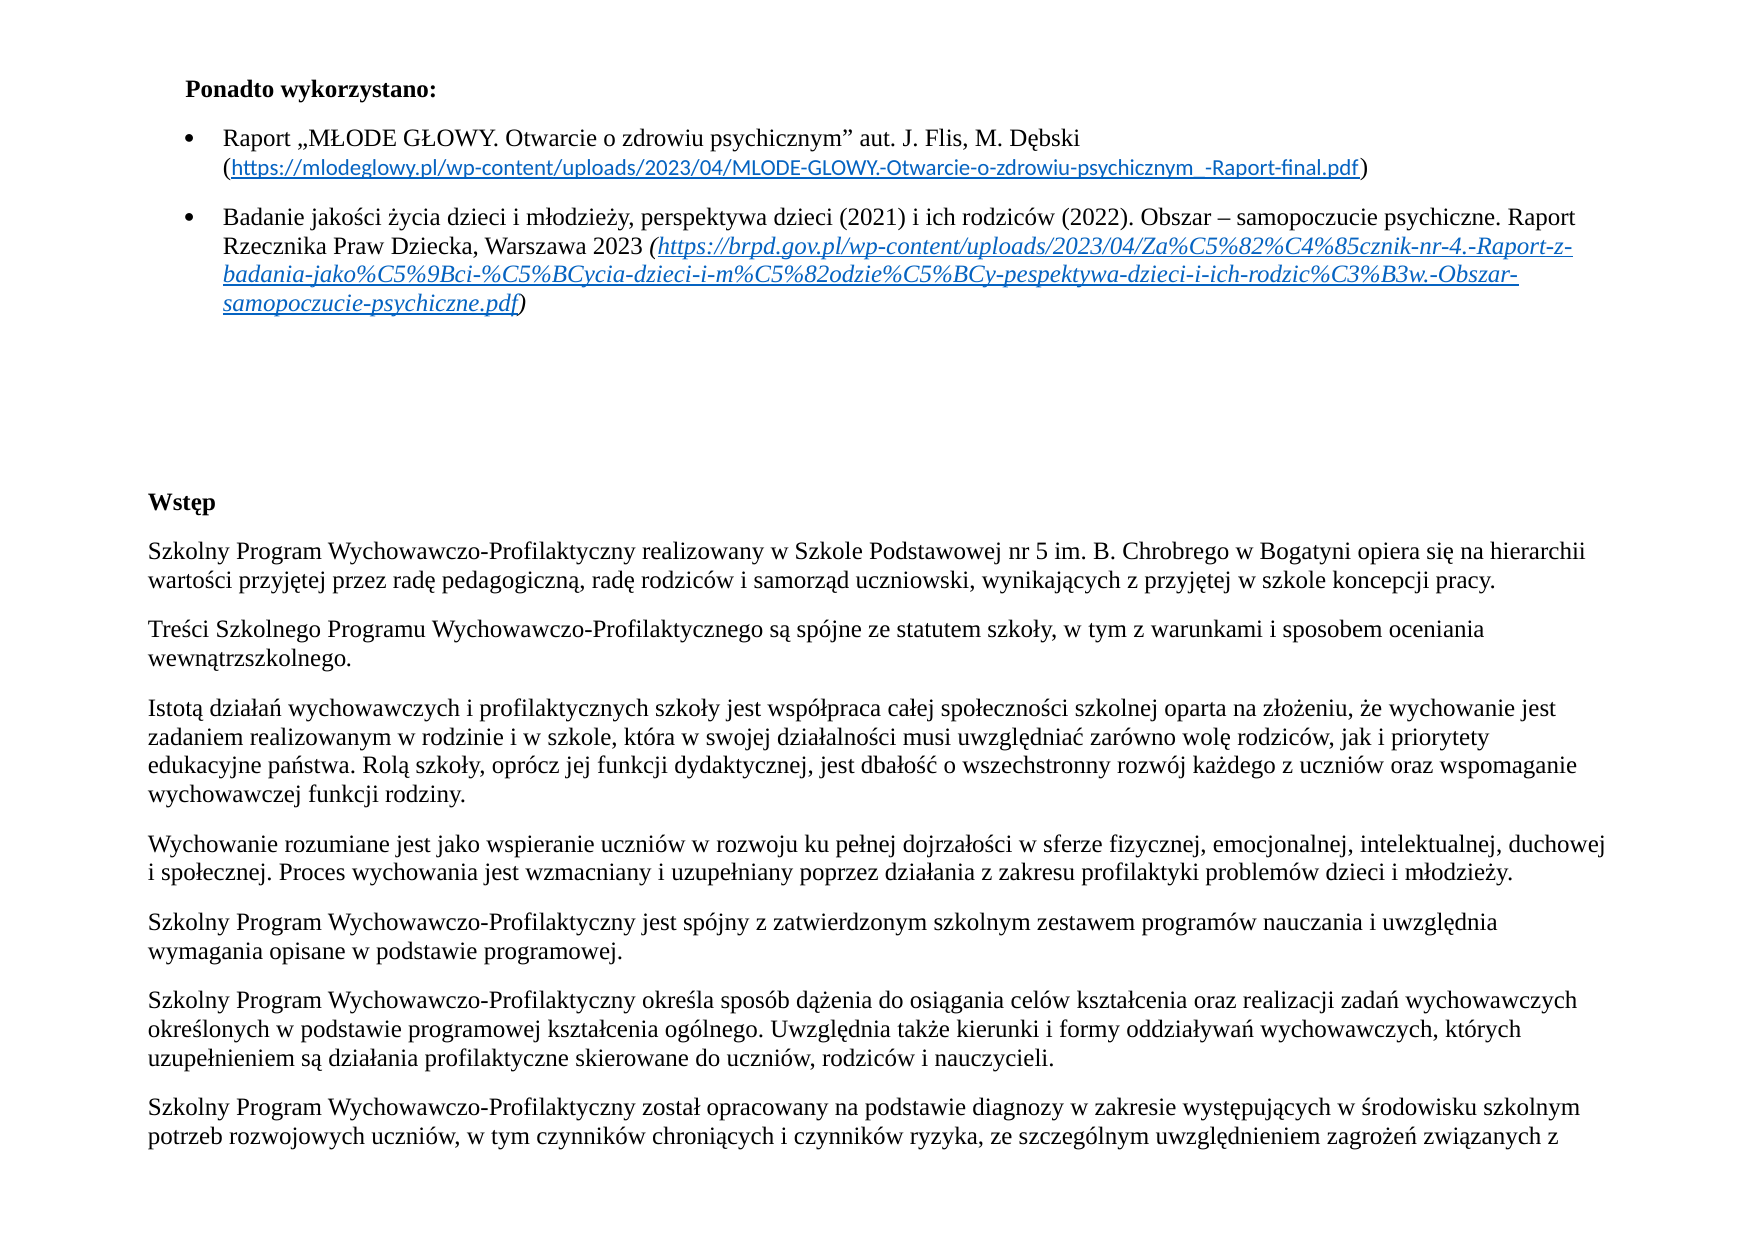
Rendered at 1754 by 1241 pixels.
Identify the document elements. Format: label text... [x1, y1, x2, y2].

text Szkolny Program Wychowawczo-Profilaktyczny realizowany w Szkole Podstawowej nr 5 im. B. Chrobrego w Bogatyni opiera się na hierarchii wartości przyjętej przez radę pedagogiczną, radę rodziców i samorząd uczniowski, wynikających z przyjętej w szkole koncepcji pracy. [148, 536, 1606, 594]
text Istotą działań wychowawczych i profilaktycznych szkoły jest współpraca całej społeczności szkolnej oparta na złożeniu, że wychowanie jest zadaniem realizowanym w rodzinie i w szkole, która w swojej działalności musi uwzględniać zarówno wolę rodziców, jak i priorytety edukacyjne państwa. Rolą szkoły, oprócz jej funkcji dydaktycznej, jest dbałość o wszechstronny rozwój każdego z uczniów oraz wspomaganie wychowawczej funkcji rodziny. [148, 693, 1606, 808]
text Wychowanie rozumiane jest jako wspieranie uczniów w rozwoju ku pełnej dojrzałości w sferze fizycznej, emocjonalnej, intelektualnej, duchowej i społecznej. Proces wychowania jest wzmacniany i uzupełniany poprzez działania z zakresu profilaktyki problemów dzieci i młodzieży. [148, 829, 1606, 886]
text Szkolny Program Wychowawczo-Profilaktyczny jest spójny z zatwierdzonym szkolnym zestawem programów nauczania i uwzględnia wymagania opisane w podstawie programowej. [148, 907, 1606, 964]
text Treści Szkolnego Programu Wychowawczo-Profilaktycznego są spójne ze statutem szkoły, w tym z warunkami i sposobem oceniania wewnątrzszkolnego. [148, 614, 1606, 672]
list Raport „MŁODE GŁOWY. Otwarcie o zdrowiu psychicznym” aut. J. Flis, M. Dębski (https://mlodeglowy.pl/wp-content/uploads/2023/04/MLODE-GLOWY.-Otwarcie-o-zdrowiu-psychicznym_-Raport-final.pdf) [185, 123, 1606, 181]
list Badanie jakości życia dzieci i młodzieży, perspektywa dzieci (2021) i ich rodziców (2022). Obszar – samopoczucie psychiczne. Raport Rzecznika Praw Dziecka, Warszawa 2023 (https://brpd.gov.pl/wp-content/uploads/2023/04/Za%C5%82%C4%85cznik-nr-4.-Raport-z-badania-jako%C5%9Bci-%C5%BCycia-dzieci-i-m%C5%82odzie%C5%BCy-pespektywa-dzieci-i-ich-rodzic%C3%B3w.-Obszar-samopoczucie-psychiczne.pdf) [185, 202, 1606, 317]
text Szkolny Program Wychowawczo-Profilaktyczny określa sposób dążenia do osiągania celów kształcenia oraz realizacji zadań wychowawczych określonych w podstawie programowej kształcenia ogólnego. Uwzględnia także kierunki i formy oddziaływań wychowawczych, których uzupełnieniem są działania profilaktyczne skierowane do uczniów, rodziców i nauczycieli. [148, 985, 1606, 1072]
text Ponadto wykorzystano: [185, 74, 1606, 102]
text Wstęp [148, 487, 1606, 515]
text Szkolny Program Wychowawczo-Profilaktyczny został opracowany na podstawie diagnozy w zakresie występujących w środowisku szkolnym potrzeb rozwojowych uczniów, w tym czynników chroniących i czynników ryzyka, ze szczególnym uwzględnieniem zagrożeń związanych z [148, 1092, 1606, 1150]
